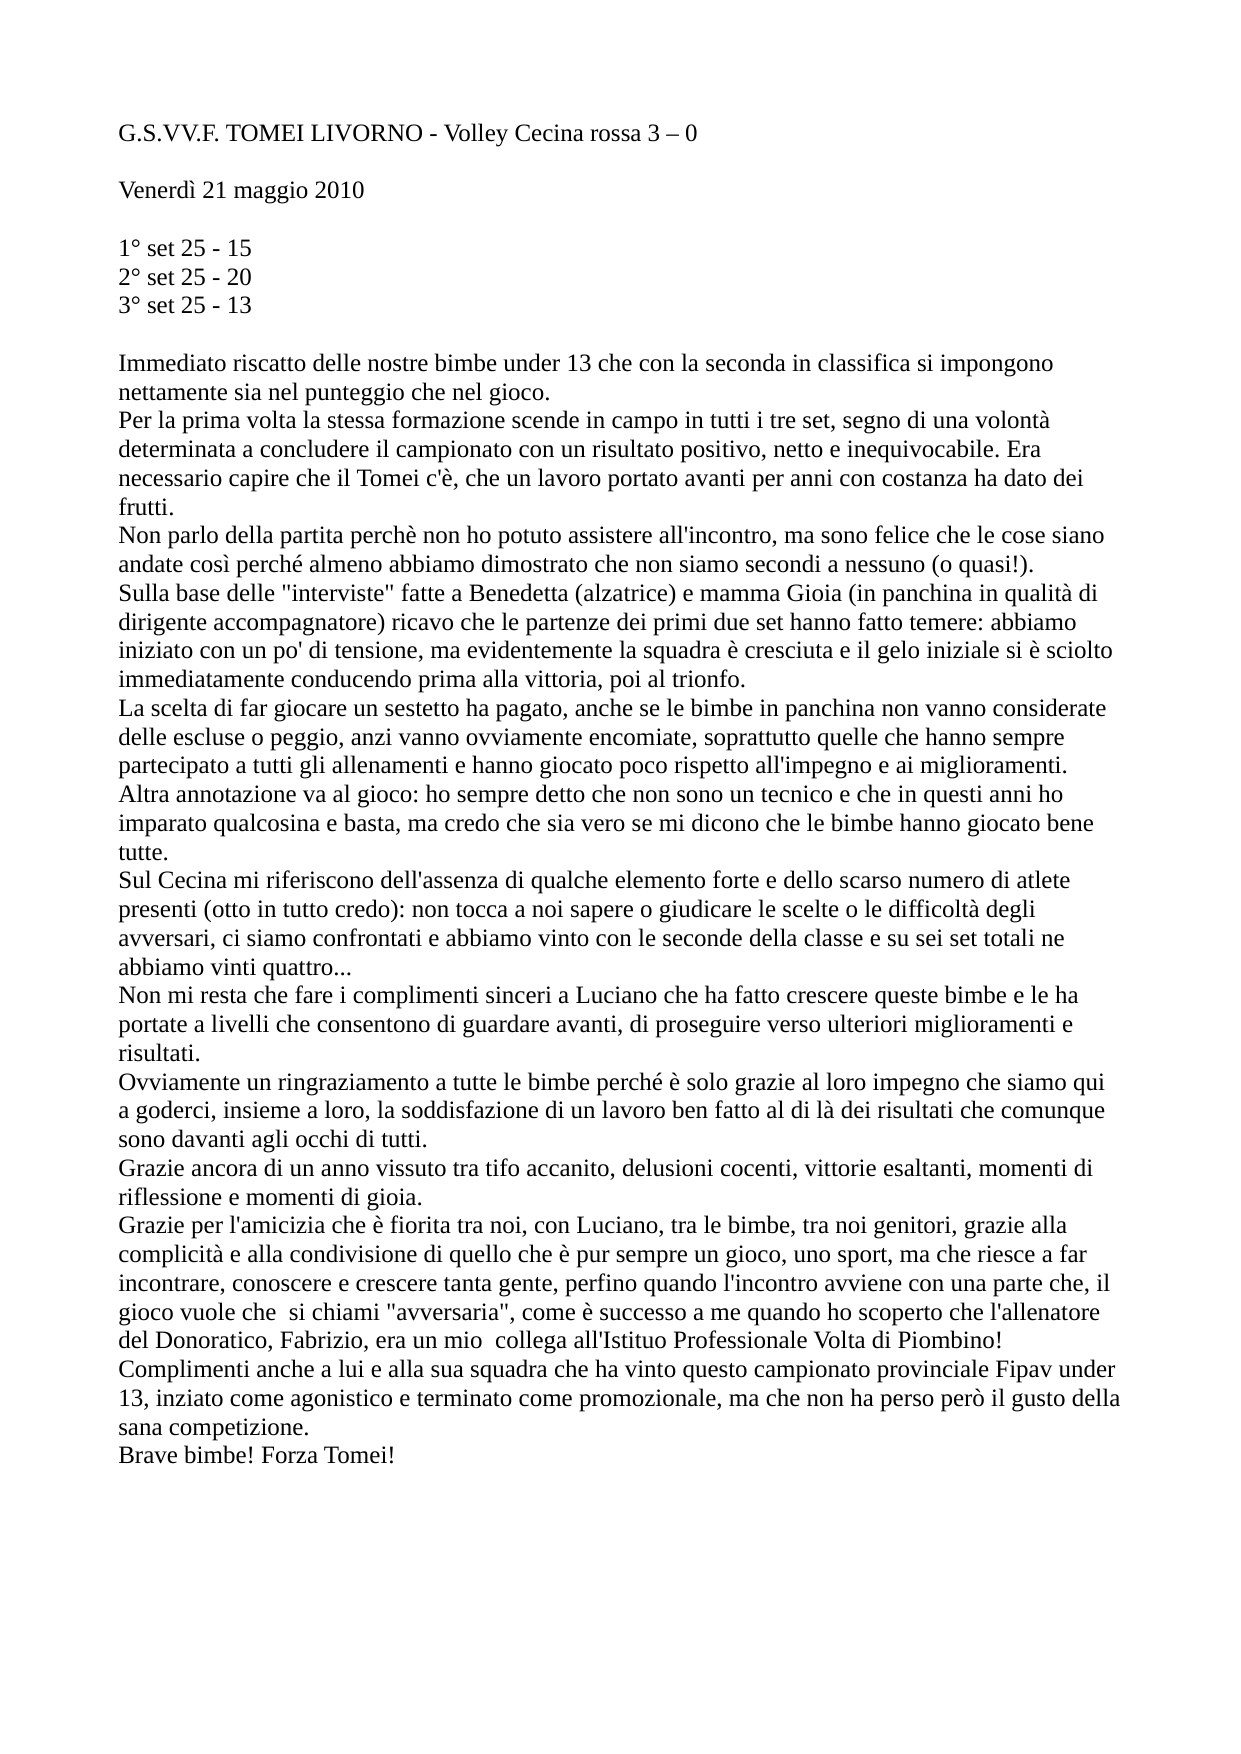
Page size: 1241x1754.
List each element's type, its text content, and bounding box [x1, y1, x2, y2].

text Per la prima volta la stessa formazione scende in campo in tutti i tre set, segno di una volontà determinata a concludere il campionato con un risultato positivo, netto e inequivocabile. Era necessario capire che il Tomei c'è, che un lavoro portato avanti per anni con costanza ha dato dei frutti. [118, 406, 1122, 521]
text Grazie ancora di un anno vissuto tra tifo accanito, delusioni cocenti, vittorie esaltanti, momenti di riflessione e momenti di gioia. [118, 1153, 1122, 1211]
text G.S.VV.F. TOMEI LIVORNO - Volley Cecina rossa 3 – 0 [118, 118, 1122, 147]
text Brave bimbe! Forza Tomei! [118, 1441, 1122, 1469]
text 2° set 25 - 20 [118, 262, 1122, 291]
text Altra annotazione va al gioco: ho sempre detto che non sono un tecnico e che in questi anni ho imparato qualcosina e basta, ma credo che sia vero se mi dicono che le bimbe hanno giocato bene tutte. [118, 779, 1122, 866]
text Immediato riscatto delle nostre bimbe under 13 che con la seconda in classifica si impongono nettamente sia nel punteggio che nel gioco. [118, 348, 1122, 406]
text Sul Cecina mi riferiscono dell'assenza di qualche elemento forte e dello scarso numero di atlete presenti (otto in tutto credo): non tocca a noi sapere o giudicare le scelte o le difficoltà degli avversari, ci siamo confrontati e abbiamo vinto con le seconde della classe e su sei set totali ne abbiamo vinti quattro... [118, 866, 1122, 981]
text Sulla base delle "interviste" fatte a Benedetta (alzatrice) e mamma Gioia (in panchina in qualità di dirigente accompagnatore) ricavo che le partenze dei primi due set hanno fatto temere: abbiamo iniziato con un po' di tensione, ma evidentemente la squadra è cresciuta e il gelo iniziale si è sciolto immediatamente conducendo prima alla vittoria, poi al trionfo. [118, 578, 1122, 693]
text Non mi resta che fare i complimenti sinceri a Luciano che ha fatto crescere queste bimbe e le ha portate a livelli che consentono di guardare avanti, di proseguire verso ulteriori miglioramenti e risultati. [118, 981, 1122, 1067]
text La scelta di far giocare un sestetto ha pagato, anche se le bimbe in panchina non vanno considerate delle escluse o peggio, anzi vanno ovviamente encomiate, soprattutto quelle che hanno sempre partecipato a tutti gli allenamenti e hanno giocato poco rispetto all'impegno e ai miglioramenti. [118, 693, 1122, 779]
text 1° set 25 - 15 [118, 233, 1122, 262]
text Grazie per l'amicizia che è fiorita tra noi, con Luciano, tra le bimbe, tra noi genitori, grazie alla complicità e alla condivisione di quello che è pur sempre un gioco, uno sport, ma che riesce a far incontrare, conoscere e crescere tanta gente, perfino quando l'incontro avviene con una parte che, il gioco vuole che si chiami "avversaria", come è successo a me quando ho scoperto che l'allenatore del Donoratico, Fabrizio, era un mio collega all'Istituo Professionale Volta di Piombino! Complimenti anche a lui e alla sua squadra che ha vinto questo campionato provinciale Fipav under 13, inziato come agonistico e terminato come promozionale, ma che non ha perso però il gusto della sana competizione. [118, 1211, 1122, 1441]
text 3° set 25 - 13 [118, 291, 1122, 319]
text Venerdì 21 maggio 2010 [118, 176, 1122, 204]
text Ovviamente un ringraziamento a tutte le bimbe perché è solo grazie al loro impegno che siamo qui a goderci, insieme a loro, la soddisfazione di un lavoro ben fatto al di là dei risultati che comunque sono davanti agli occhi di tutti. [118, 1067, 1122, 1153]
text Non parlo della partita perchè non ho potuto assistere all'incontro, ma sono felice che le cose siano andate così perché almeno abbiamo dimostrato che non siamo secondi a nessuno (o quasi!). [118, 521, 1122, 578]
